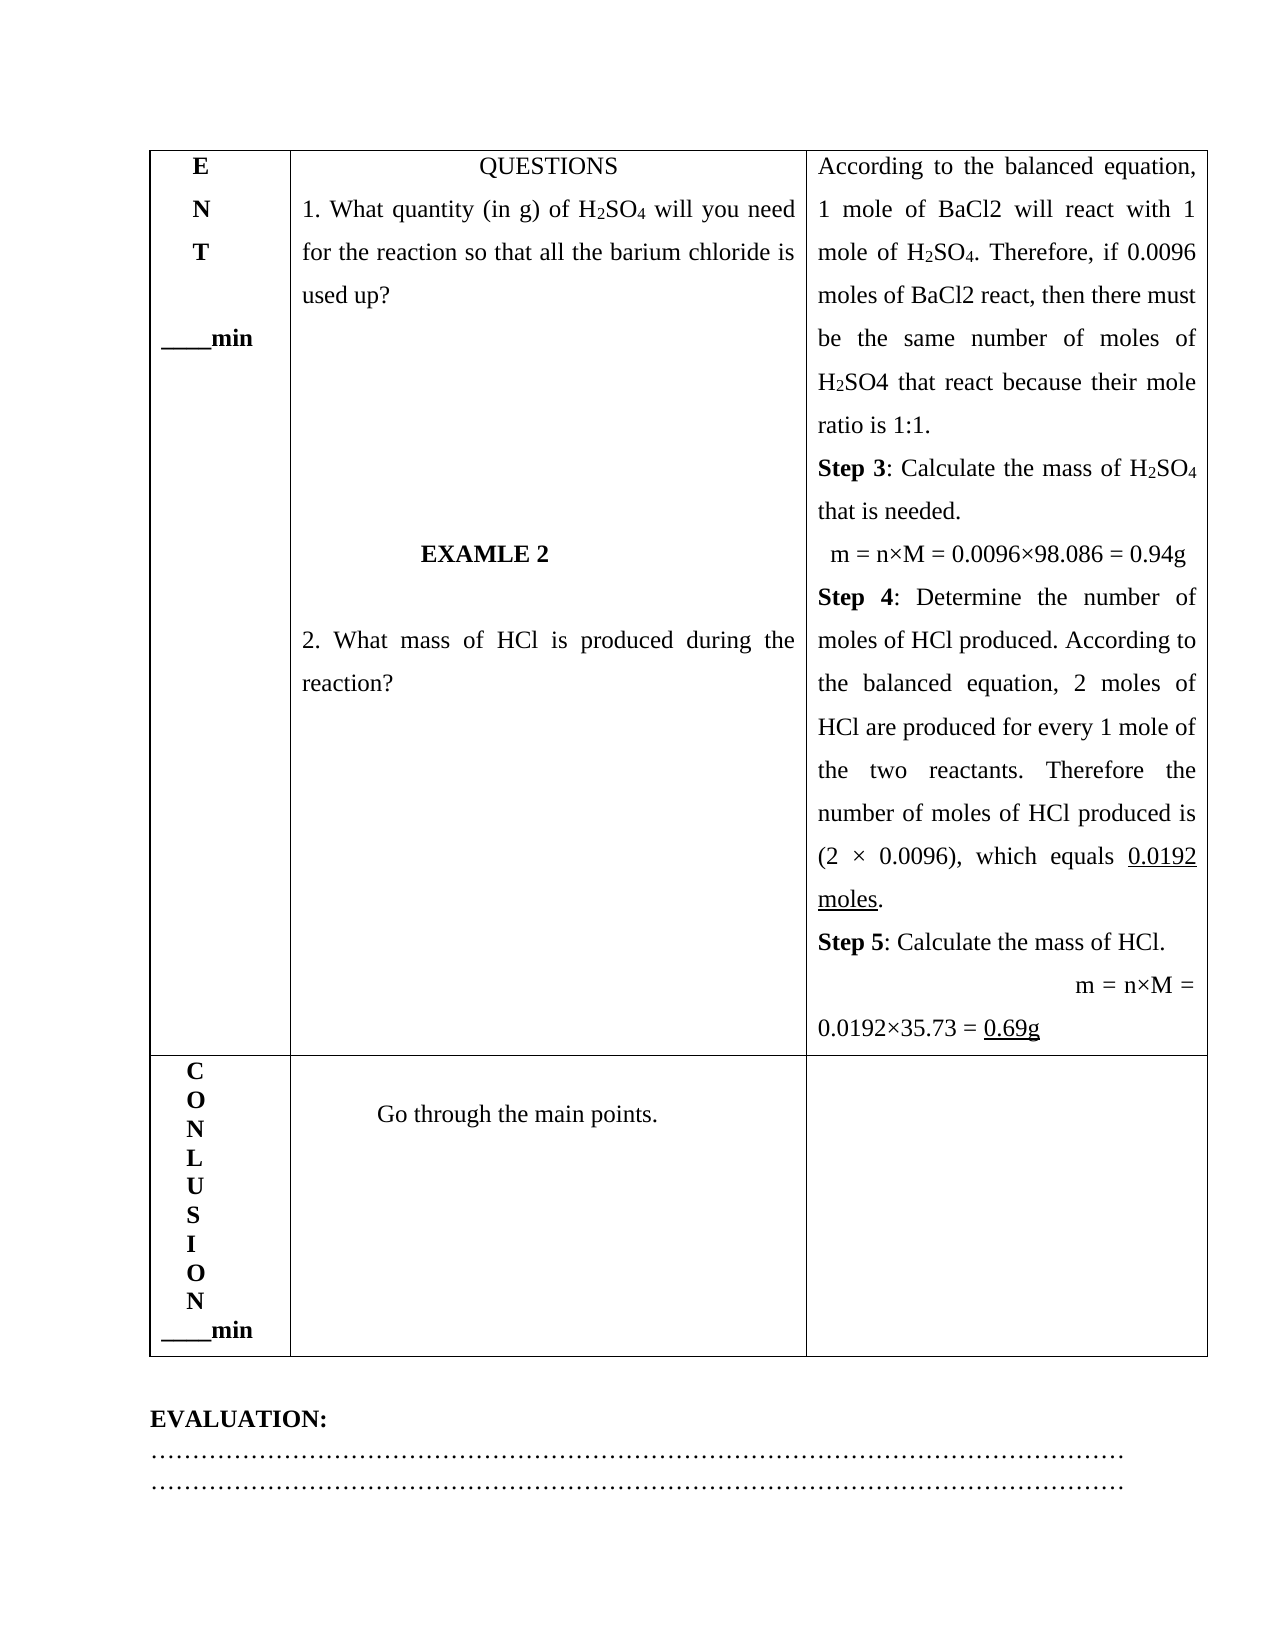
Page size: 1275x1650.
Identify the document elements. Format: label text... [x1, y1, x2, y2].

table_cell QUESTIONS 1. What quantity (in g) of H2SO4 will you need for the reaction so that all the barium chloride is used up? EXAMLE 2 2. What mass of HCl is produced during the reaction? [291, 151, 806, 1055]
table_cell C O N L U S I O N ____min [151, 1056, 290, 1356]
text EVALUATION: ……………………………………………………………………………………………………………………………………………………………………………………………………………… [150, 1404, 1125, 1494]
table_cell [807, 1056, 1207, 1356]
table_cell Go through the main points. [291, 1056, 806, 1356]
table_cell E N T ____min [151, 151, 290, 1055]
table_cell According to the balanced equation, 1 mole of BaCl2 will react with 1 mole of H2SO4. Therefore, if 0.0096 moles of BaCl2 react, then there must be the same number of moles of H2SO4 that react because their mole ratio is 1:1. Step 3: Calculate the mass of H2SO4 that is needed. m = n×M = 0.0096×98.086 = 0.94g Step 4: Determine the number of moles of HCl produced. According to the balanced equation, 2 moles of HCl are produced for every 1 mole of the two reactants. Therefore the number of moles of HCl produced is (2 × 0.0096), which equals 0.0192 moles. Step 5: Calculate the mass of HCl. m = n×M = 0.0192×35.73 = 0.69g [807, 151, 1207, 1055]
